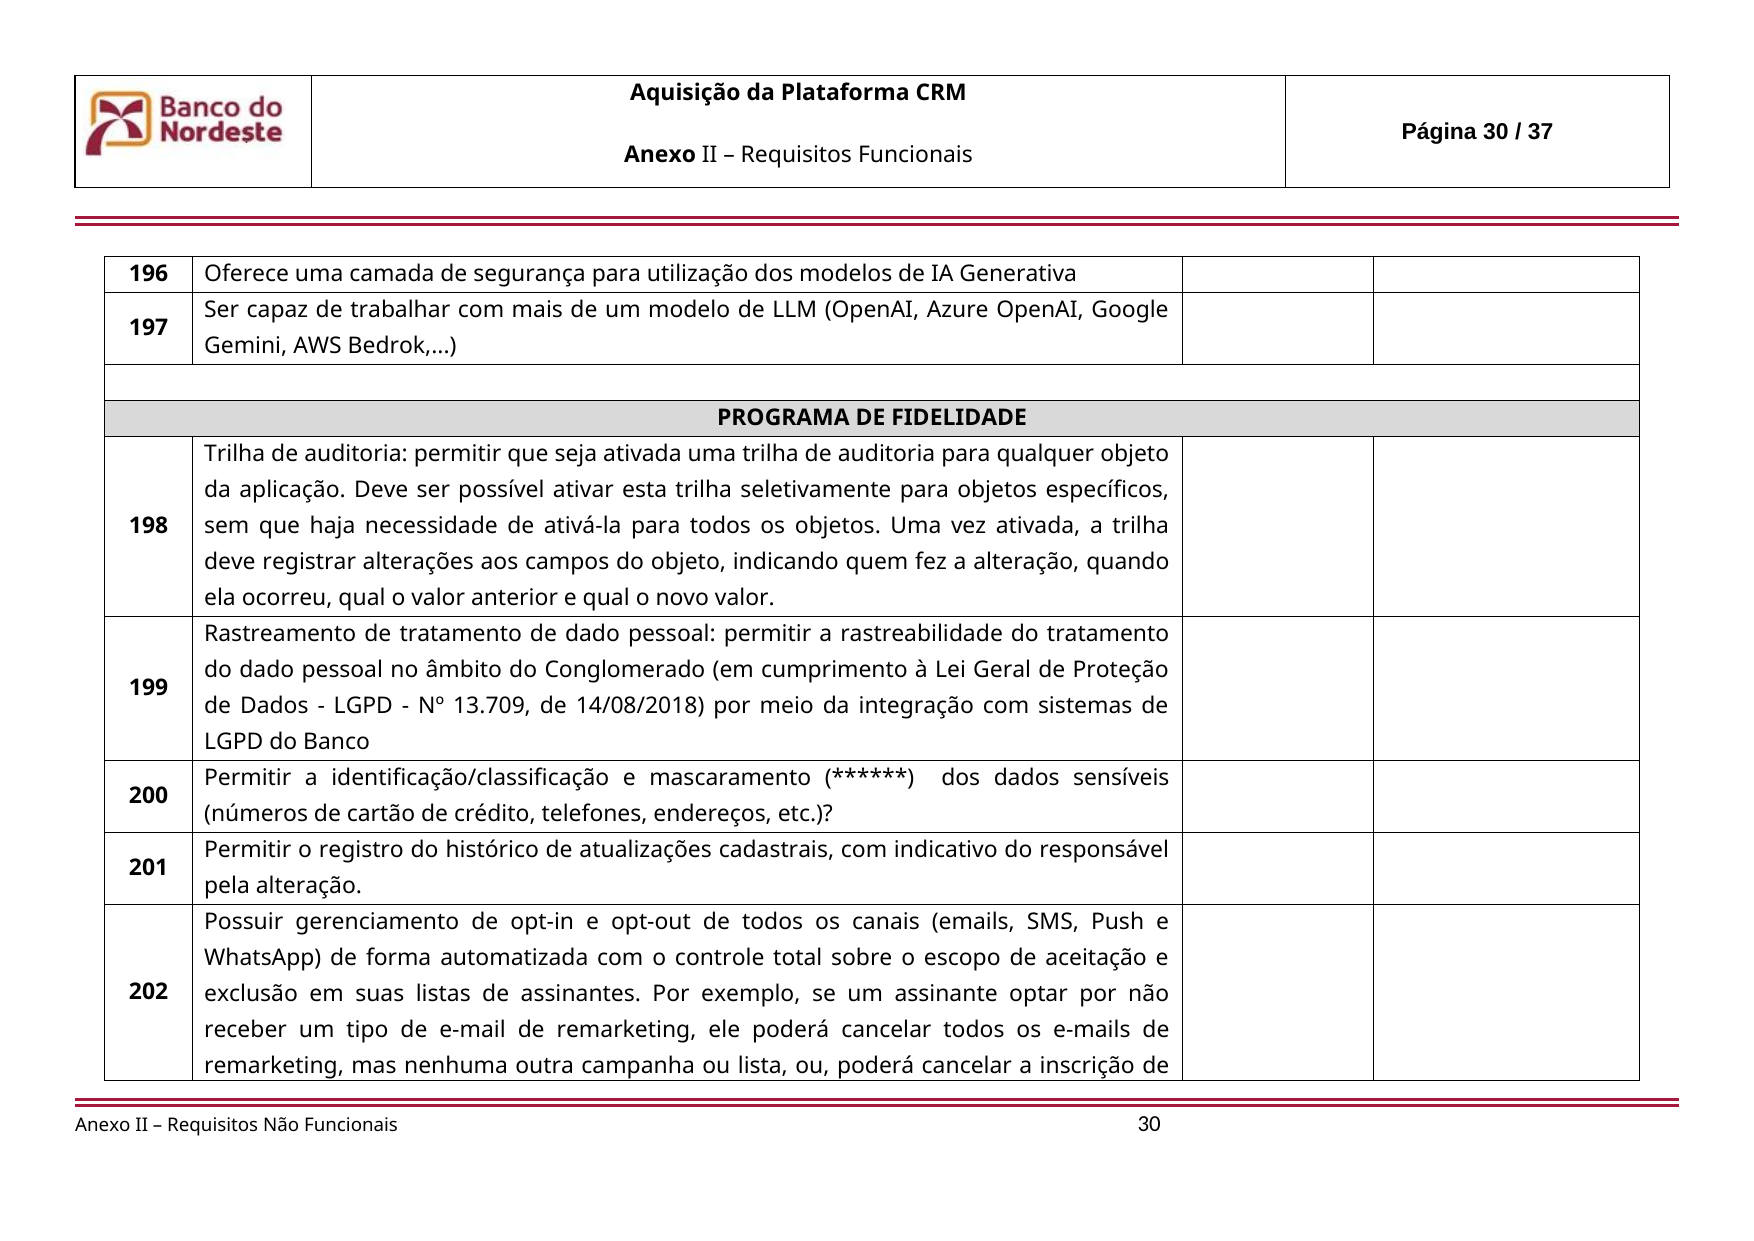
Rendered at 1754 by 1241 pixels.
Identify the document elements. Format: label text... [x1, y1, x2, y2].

table_cell [1374, 617, 1639, 760]
table_cell [1374, 437, 1639, 616]
table_cell Permitir a identificação/classificação e mascaramento (******) dos dados sensíveis (números de cartão de crédito, telefones, endereços, etc.)? [193, 761, 1182, 832]
table_cell [1183, 293, 1373, 364]
table_cell 197 [105, 293, 192, 364]
table_cell [1183, 905, 1373, 1080]
table_cell Permitir o registro do histórico de atualizações cadastrais, com indicativo do responsável pela alteração. [193, 833, 1182, 904]
table_cell Possuir gerenciamento de opt-in e opt-out de todos os canais (emails, SMS, Push e WhatsApp) de forma automatizada com o controle total sobre o escopo de aceitação e exclusão em suas listas de assinantes. Por exemplo, se um assinante optar por não receber um tipo de e-mail de remarketing, ele poderá cancelar todos os e-mails de remarketing, mas nenhuma outra campanha ou lista, ou, poderá cancelar a inscrição de [193, 905, 1182, 1080]
table_cell [1374, 905, 1639, 1080]
table_cell Oferece uma camada de segurança para utilização dos modelos de IA Generativa [193, 257, 1182, 292]
table_cell [1183, 257, 1373, 292]
table_cell 199 [105, 617, 192, 760]
table_cell [1183, 617, 1373, 760]
table_cell PROGRAMA DE FIDELIDADE [105, 401, 1639, 436]
table_cell Rastreamento de tratamento de dado pessoal: permitir a rastreabilidade do tratamento do dado pessoal no âmbito do Conglomerado (em cumprimento à Lei Geral de Proteção de Dados - LGPD - Nº 13.709, de 14/08/2018) por meio da integração com sistemas de LGPD do Banco [193, 617, 1182, 760]
table_cell [1374, 833, 1639, 904]
table_cell Trilha de auditoria: permitir que seja ativada uma trilha de auditoria para qualquer objeto da aplicação. Deve ser possível ativar esta trilha seletivamente para objetos específicos, sem que haja necessidade de ativá-la para todos os objetos. Uma vez ativada, a trilha deve registrar alterações aos campos do objeto, indicando quem fez a alteração, quando ela ocorreu, qual o valor anterior e qual o novo valor. [193, 437, 1182, 616]
table_cell [1183, 761, 1373, 832]
table_cell [193, 365, 1182, 400]
table_cell [1374, 257, 1639, 292]
table_cell 202 [105, 905, 192, 1080]
table_cell 198 [105, 437, 192, 616]
table_cell 201 [105, 833, 192, 904]
table_cell [1182, 365, 1374, 400]
table_cell Ser capaz de trabalhar com mais de um modelo de LLM (OpenAI, Azure OpenAI, Google Gemini, AWS Bedrok,...) [193, 293, 1182, 364]
table_cell [105, 365, 193, 400]
table_cell [1374, 365, 1639, 400]
table_cell 200 [105, 761, 192, 832]
table_cell [1374, 761, 1639, 832]
table_cell [1374, 293, 1639, 364]
table_cell [1183, 833, 1373, 904]
table_cell 196 [105, 257, 192, 292]
table_cell [1183, 437, 1373, 616]
